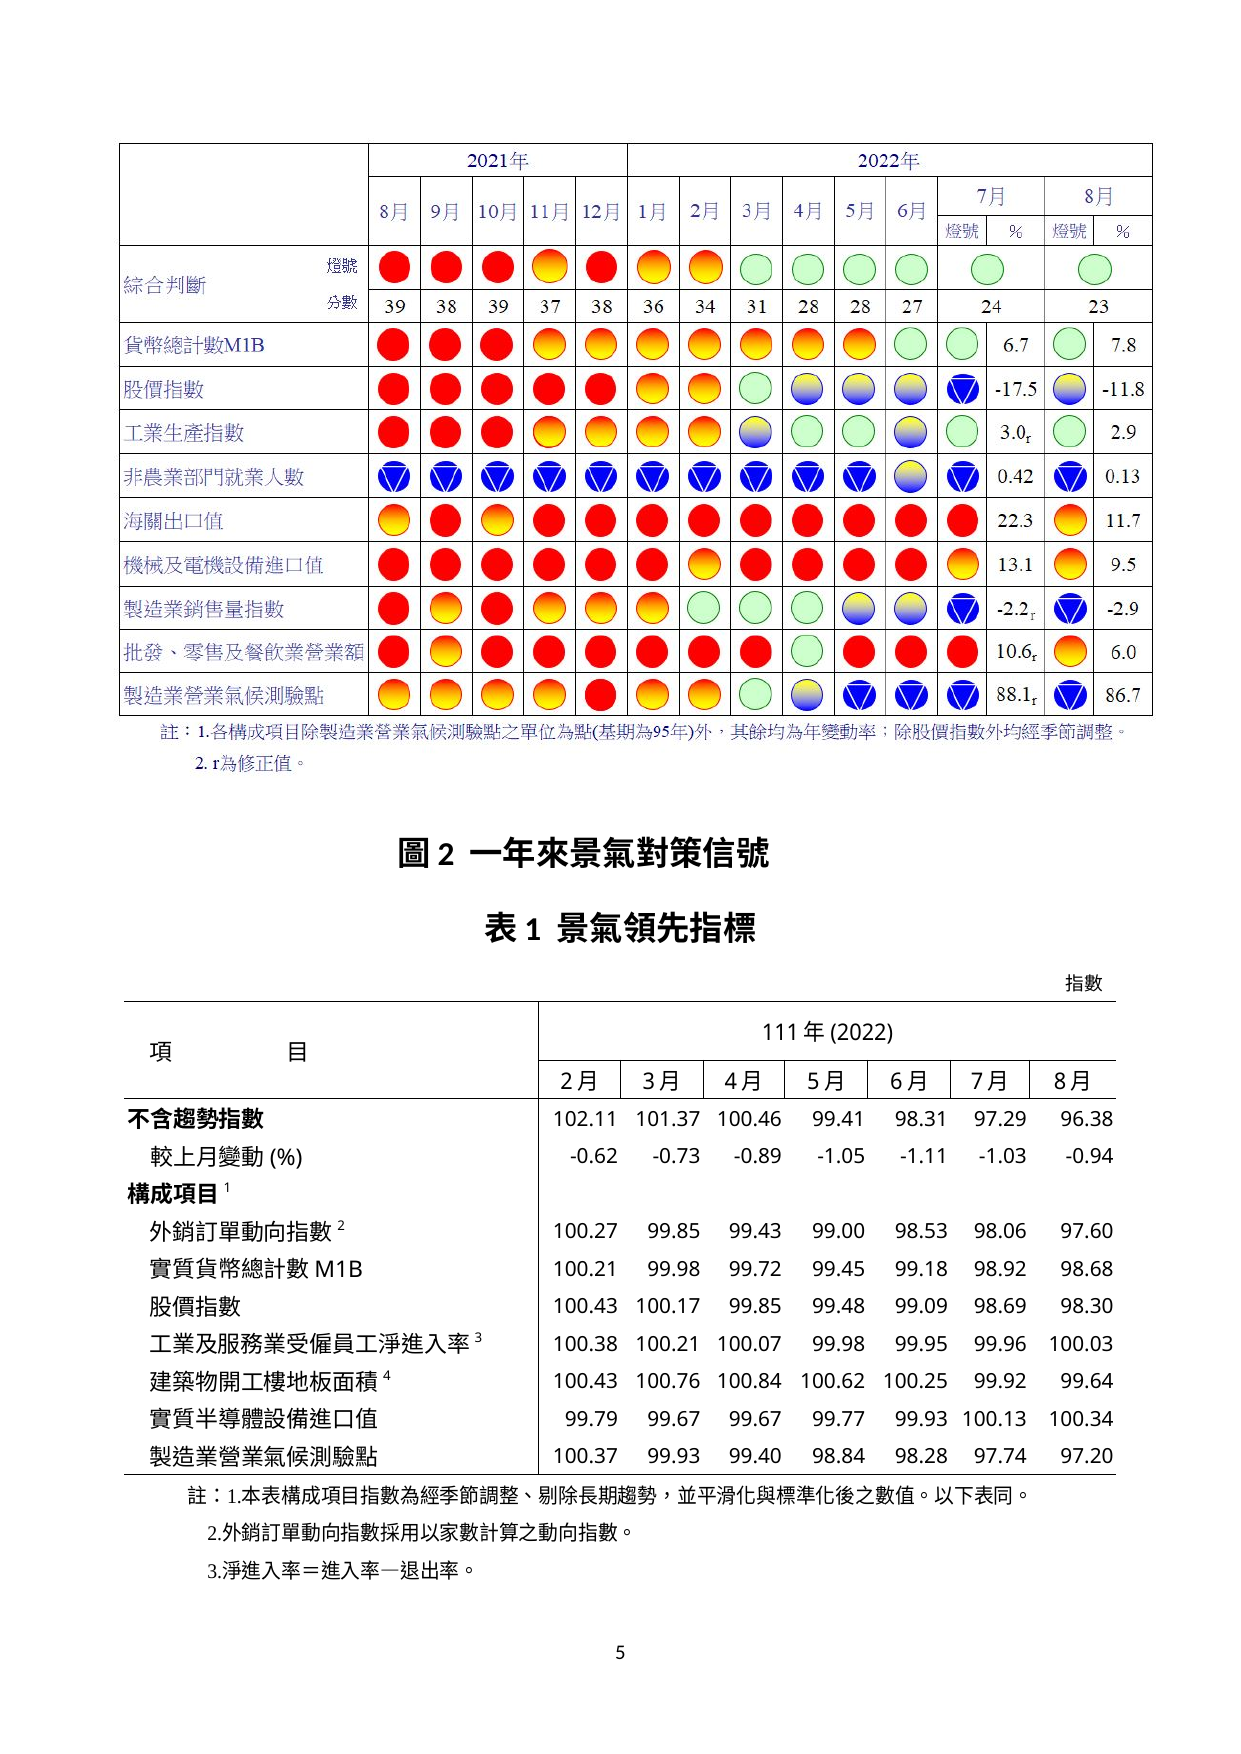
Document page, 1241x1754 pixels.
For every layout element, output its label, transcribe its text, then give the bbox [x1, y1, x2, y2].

table_cell 100.43 [539, 1287, 621, 1324]
table_cell 99.67 [621, 1399, 703, 1437]
picture [113, 138, 1158, 778]
table_cell 實質貨幣總計數M1B [124, 1249, 538, 1287]
table_cell 99.96 [951, 1324, 1029, 1362]
table_cell -0.89 [703, 1137, 784, 1174]
table_cell 股價指數 [124, 1287, 538, 1324]
table_cell 99.79 [539, 1399, 621, 1437]
text 圖2 一年來景氣對策信號 [113, 778, 1053, 889]
table_cell 不含趨勢指數 [124, 1099, 538, 1137]
table_cell 100.27 [539, 1212, 621, 1249]
table_cell 99.95 [868, 1324, 951, 1362]
table_cell 100.76 [621, 1362, 703, 1399]
table_cell 98.53 [868, 1212, 951, 1249]
table_cell 98.92 [951, 1249, 1029, 1287]
table_cell [703, 1174, 784, 1212]
table_cell 99.41 [785, 1099, 868, 1137]
table_cell 2月 [539, 1061, 620, 1098]
table_cell 99.64 [1030, 1362, 1116, 1399]
table_cell 99.98 [621, 1249, 703, 1287]
table_cell 100.13 [951, 1399, 1029, 1437]
table_cell 100.84 [703, 1362, 784, 1399]
table_cell 99.18 [868, 1249, 951, 1287]
table_cell 96.38 [1030, 1099, 1116, 1137]
table_cell [1030, 1174, 1116, 1212]
table_cell 7月 [951, 1061, 1029, 1098]
table_cell [868, 1174, 951, 1212]
table_cell [785, 1174, 868, 1212]
table_cell 8月 [1030, 1061, 1116, 1098]
table_cell -0.62 [539, 1137, 621, 1174]
text 2.外銷訂單動向指數採用以家數計算之動向指數。 [187, 1513, 1053, 1550]
table_cell 98.84 [785, 1437, 868, 1474]
table_cell 99.77 [785, 1399, 868, 1437]
table_cell 99.40 [703, 1437, 784, 1474]
table_cell 外銷訂單動向指數2 [124, 1212, 538, 1249]
table_cell 97.60 [1030, 1212, 1116, 1249]
table_cell -1.11 [868, 1137, 951, 1174]
table_cell 100.37 [539, 1437, 621, 1474]
table_cell 實質半導體設備進口值 [124, 1399, 538, 1437]
table_cell 4月 [704, 1061, 784, 1098]
table_cell 100.03 [1030, 1324, 1116, 1362]
table_cell 5月 [785, 1061, 867, 1098]
table_cell 98.68 [1030, 1249, 1116, 1287]
table_cell 建築物開工樓地板面積4 [124, 1362, 538, 1399]
table_cell 99.85 [621, 1212, 703, 1249]
table_cell -0.94 [1030, 1137, 1116, 1174]
table_cell 製造業營業氣候測驗點 [124, 1437, 538, 1474]
table_cell 3月 [621, 1061, 703, 1098]
table_cell 100.25 [868, 1362, 951, 1399]
table_cell 99.85 [703, 1287, 784, 1324]
table_cell 99.72 [703, 1249, 784, 1287]
table_cell [621, 1174, 703, 1212]
table_cell 98.28 [868, 1437, 951, 1474]
table_cell 工業及服務業受僱員工淨進入率3 [124, 1324, 538, 1362]
table_cell 99.93 [868, 1399, 951, 1437]
table_cell -0.73 [621, 1137, 703, 1174]
table_cell 100.34 [1030, 1399, 1116, 1437]
table_cell [539, 1174, 621, 1212]
table_cell -1.03 [951, 1137, 1029, 1174]
table_cell 100.21 [621, 1324, 703, 1362]
table_header 111年 (2022) [539, 1002, 1116, 1059]
table_cell 99.45 [785, 1249, 868, 1287]
table_cell 101.37 [621, 1099, 703, 1137]
table_cell 98.30 [1030, 1287, 1116, 1324]
table_header 項 目 [124, 1002, 538, 1098]
table_cell 99.48 [785, 1287, 868, 1324]
table_cell 100.62 [785, 1362, 868, 1399]
table_cell 99.43 [703, 1212, 784, 1249]
table_cell 99.67 [703, 1399, 784, 1437]
table_cell -1.05 [785, 1137, 868, 1174]
table_cell 99.00 [785, 1212, 868, 1249]
table_cell 99.92 [951, 1362, 1029, 1399]
table_cell 99.98 [785, 1324, 868, 1362]
table_cell 99.93 [621, 1437, 703, 1474]
table_cell 100.17 [621, 1287, 703, 1324]
table_cell 99.09 [868, 1287, 951, 1324]
table_cell 6月 [868, 1061, 950, 1098]
table_cell 97.74 [951, 1437, 1029, 1474]
table_cell 102.11 [539, 1099, 621, 1137]
text 3.淨進入率＝進入率—退出率。 [187, 1550, 1053, 1588]
table_cell 100.38 [539, 1324, 621, 1362]
table_cell 98.06 [951, 1212, 1029, 1249]
table_cell 100.43 [539, 1362, 621, 1399]
table_cell 98.31 [868, 1099, 951, 1137]
table_cell 98.69 [951, 1287, 1029, 1324]
table_cell [951, 1174, 1029, 1212]
table_cell 構成項目1 [124, 1174, 538, 1212]
table_cell 100.46 [703, 1099, 784, 1137]
table_cell 97.20 [1030, 1437, 1116, 1474]
text 註：1.本表構成項目指數為經季節調整、剔除長期趨勢，並平滑化與標準化後之數值。以下表同。 [187, 1475, 1053, 1513]
table_cell 100.21 [539, 1249, 621, 1287]
text 表1 景氣領先指標 [187, 889, 1053, 964]
table_cell 100.07 [703, 1324, 784, 1362]
text 指數 [187, 964, 1103, 1001]
table_cell 97.29 [951, 1099, 1029, 1137]
table_cell 較上月變動 (%) [124, 1137, 538, 1174]
